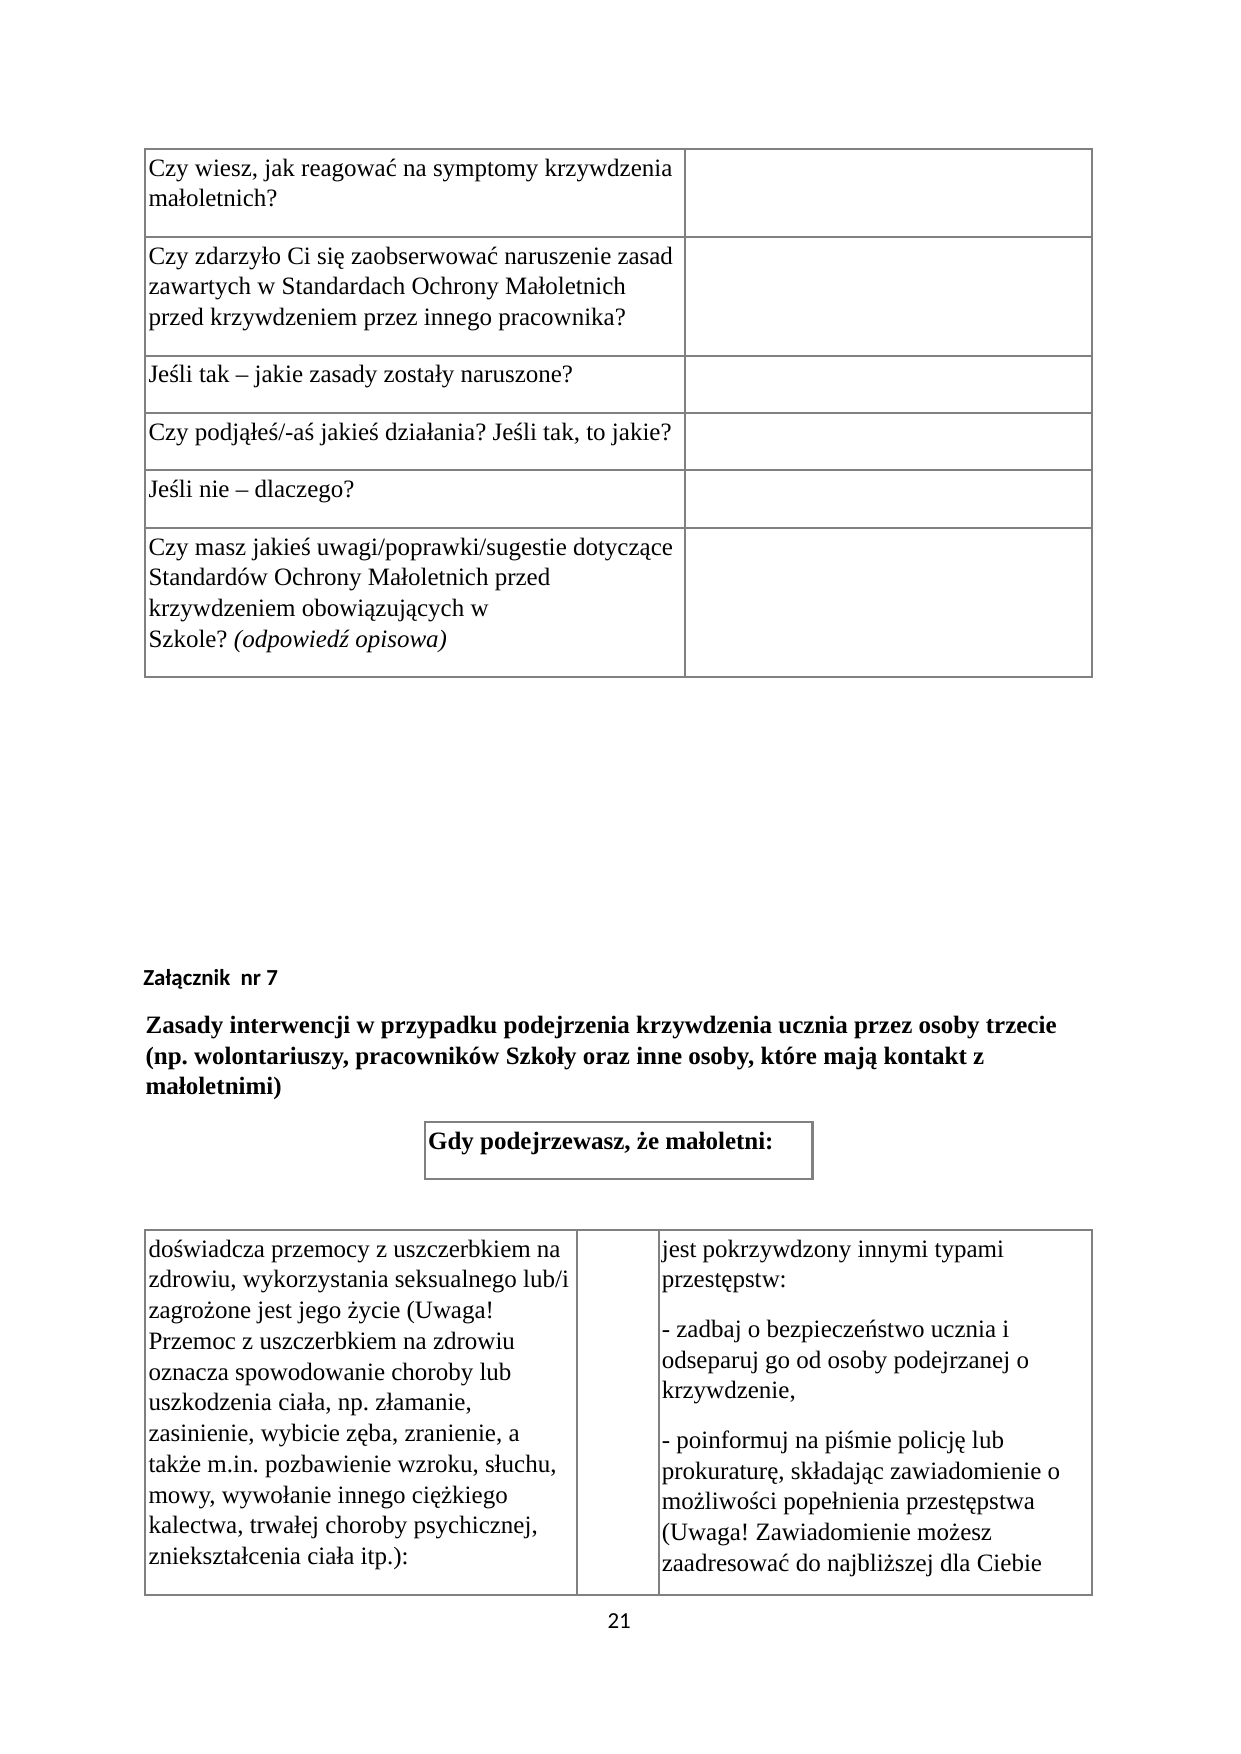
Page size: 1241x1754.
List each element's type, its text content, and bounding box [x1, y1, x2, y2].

text Zasady interwencji w przypadku podejrzenia krzywdzenia ucznia przez osoby trzecie (np. wolontariuszy, pracowników Szkoły oraz inne osoby, które mają kontakt z małoletnimi) [145, 1010, 1092, 1100]
table_cell Czy zdarzyło Ci się zaobserwować naruszenie zasad zawartych w Standardach Ochrony Małoletnich przed krzywdzeniem przez innego pracownika? [146, 238, 684, 354]
table_cell Czy masz jakieś uwagi/poprawki/sugestie dotyczące Standardów Ochrony Małoletnich przed krzywdzeniem obowiązujących w Szkole? (odpowiedź opisowa) [146, 529, 684, 676]
table_cell [686, 150, 1091, 236]
table_header Gdy podejrzewasz, że małoletni: [426, 1123, 811, 1178]
table_header doświadcza przemocy z uszczerbkiem na zdrowiu, wykorzystania seksualnego lub/i zagrożone jest jego życie (Uwaga! Przemoc z uszczerbkiem na zdrowiu oznacza spowodowanie choroby lub uszkodzenia ciała, np. złamanie, zasinienie, wybicie zęba, zranienie, a także m.in. pozbawienie wzroku, słuchu, mowy, wywołanie innego ciężkiego kalectwa, trwałej choroby psychicznej, zniekształcenia ciała itp.): [146, 1231, 576, 1593]
table_header [578, 1231, 658, 1593]
table_cell Czy podjąłeś/-aś jakieś działania? Jeśli tak, to jakie? [146, 414, 684, 469]
table_cell Jeśli tak – jakie zasady zostały naruszone? [146, 357, 684, 412]
table_cell [686, 357, 1091, 412]
table_cell [686, 238, 1091, 354]
table_cell [686, 414, 1091, 469]
table_cell [686, 529, 1091, 676]
table_header jest pokrzywdzony innymi typami przestępstw: - zadbaj o bezpieczeństwo ucznia i odseparuj go od osoby podejrzanej o krzywdzenie, - poinformuj na piśmie policję lub prokuraturę, składając zawiadomienie o możliwości popełnienia przestępstwa (Uwaga! Zawiadomienie możesz zaadresować do najbliższej dla Ciebie [660, 1231, 1091, 1593]
table_cell Jeśli nie – dlaczego? [146, 471, 684, 527]
table_cell Czy wiesz, jak reagować na symptomy krzywdzenia małoletnich? [146, 150, 684, 236]
text Załącznik nr 7 [143, 963, 1092, 991]
table_cell [686, 471, 1091, 527]
